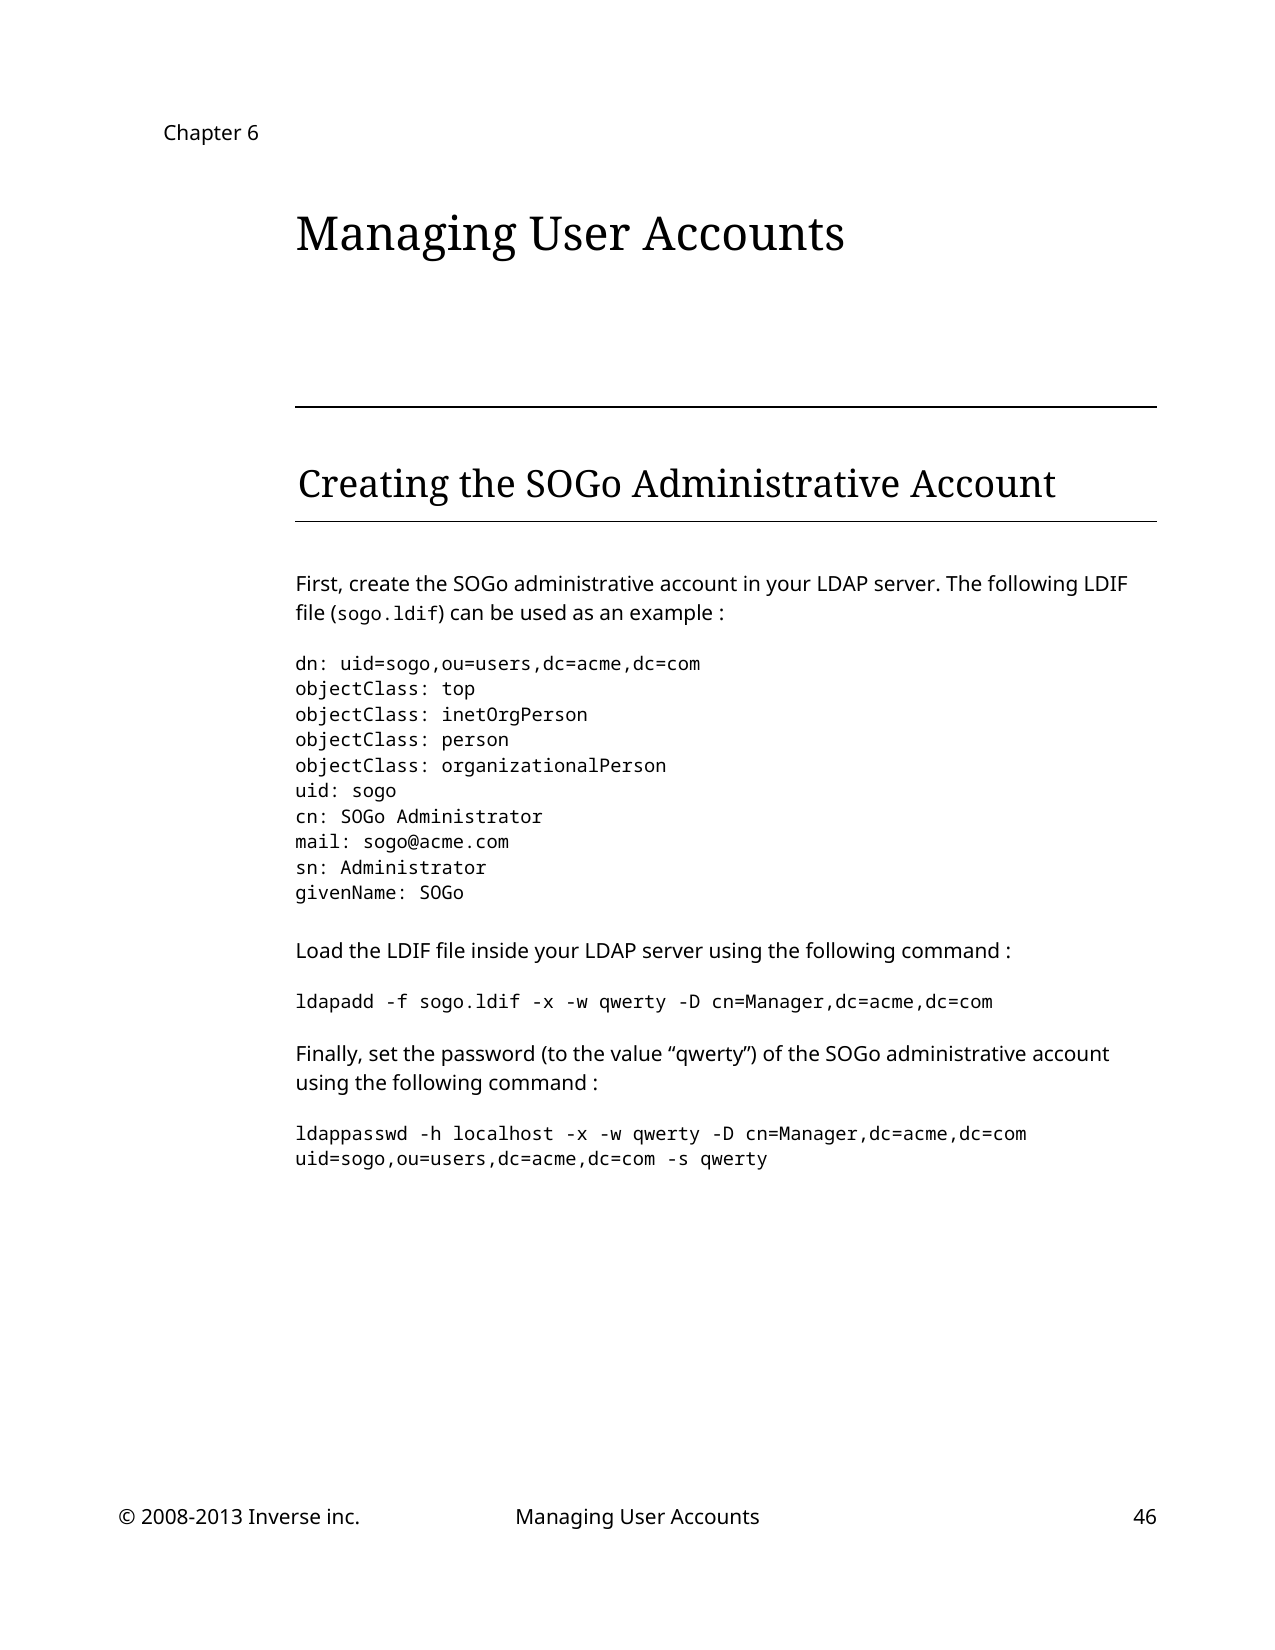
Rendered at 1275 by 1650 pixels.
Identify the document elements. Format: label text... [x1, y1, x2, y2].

text objectClass: top [295, 676, 1157, 701]
text sn: Administrator [295, 854, 1157, 880]
text objectClass: person [295, 727, 1157, 752]
text Finally, set the password (to the value “qwerty”) of the SOGo administrative account using the following command : [295, 1039, 1157, 1096]
text objectClass: organizationalPerson [295, 752, 1157, 778]
text givenName: SOGo [295, 880, 1157, 905]
text First, create the SOGo administrative account in your LDAP server. The following LDIF file (sogo.ldif) can be used as an example : [295, 569, 1157, 626]
text ldappasswd -h localhost -x -w qwerty -D cn=Manager,dc=acme,dc=com uid=sogo,ou=users,dc=acme,dc=com -s qwerty [295, 1120, 1157, 1171]
text dn: uid=sogo,ou=users,dc=acme,dc=com [295, 650, 1157, 676]
text mail: sogo@acme.com [295, 829, 1157, 854]
text Load the LDIF file inside your LDAP server using the following command : [295, 936, 1157, 965]
text objectClass: inetOrgPerson [295, 701, 1157, 727]
subtitle Creating the SOGo Administrative Account [295, 458, 1157, 521]
text cn: SOGo Administrator [295, 803, 1157, 829]
text ldapadd -f sogo.ldif -x -w qwerty -D cn=Manager,dc=acme,dc=com [295, 988, 1157, 1014]
text uid: sogo [295, 778, 1157, 803]
subtitle Managing User Accounts [295, 201, 1157, 406]
